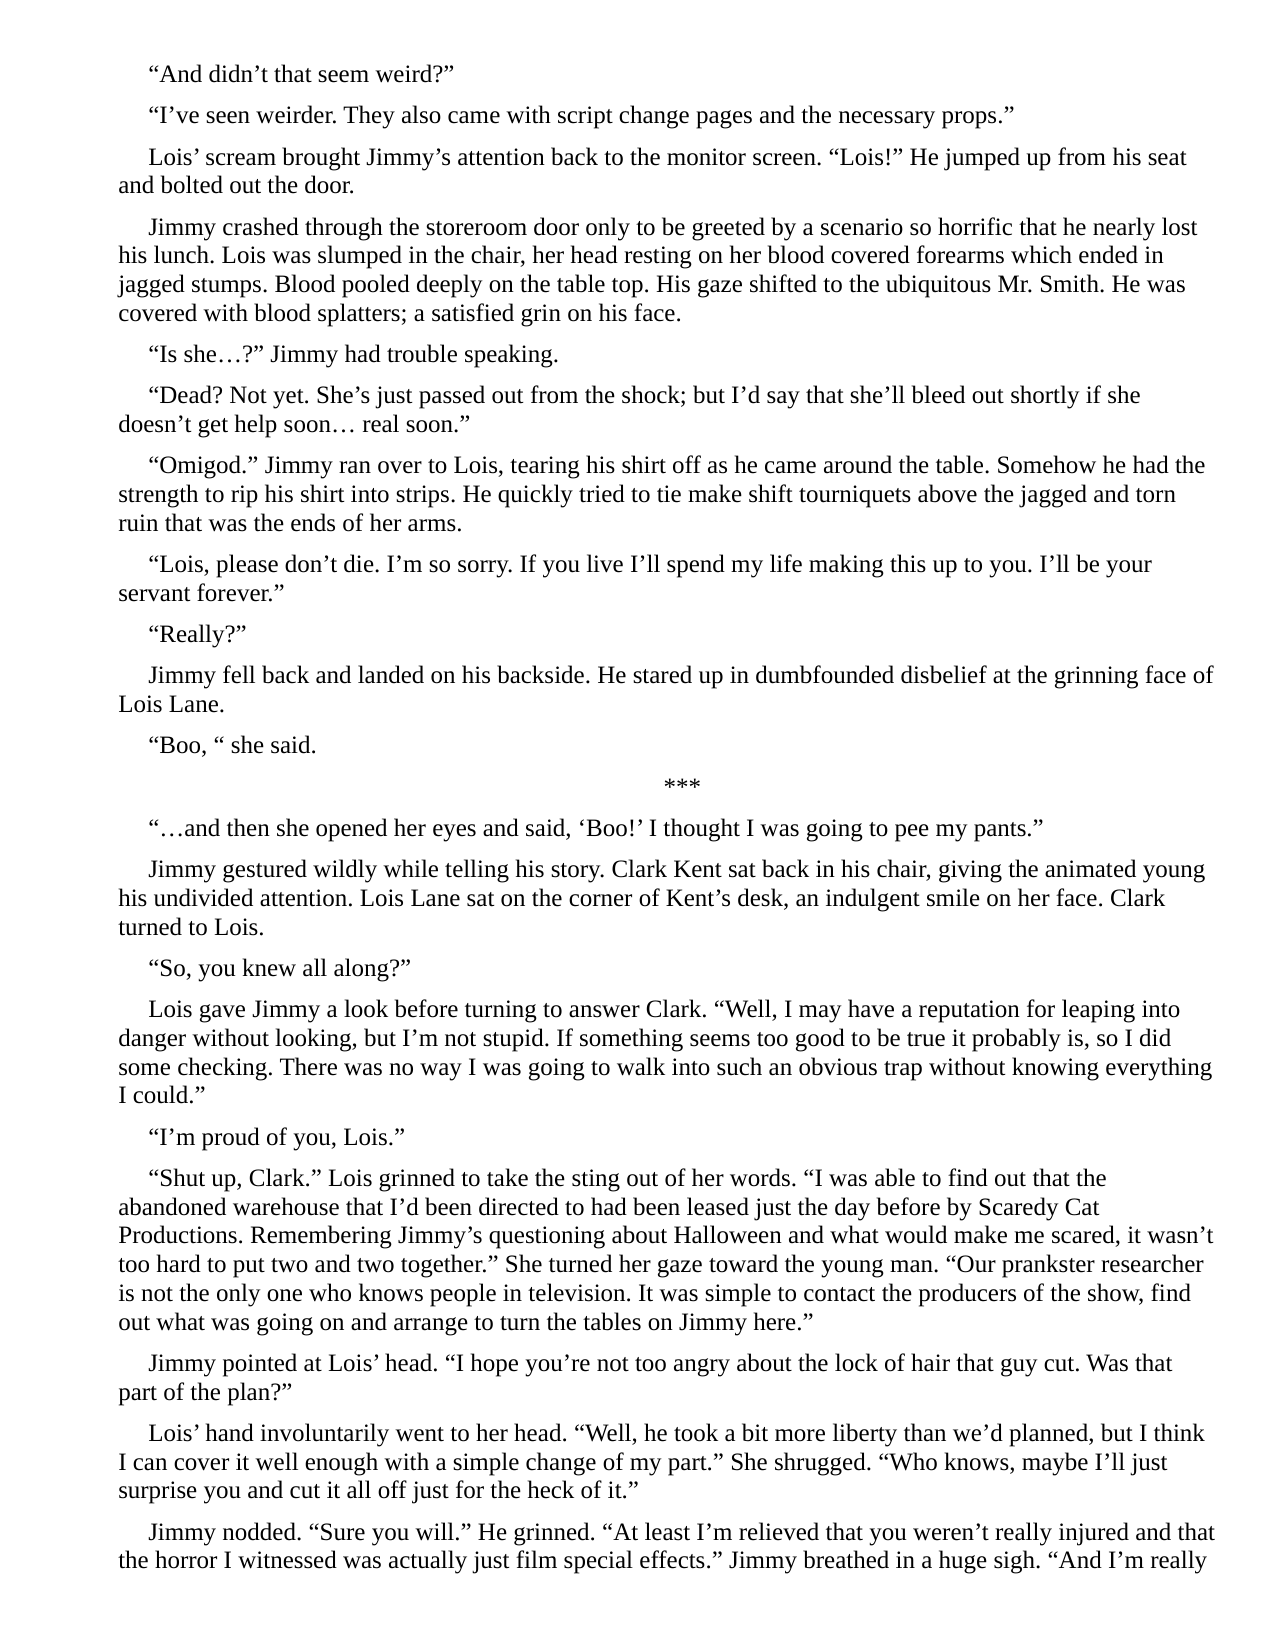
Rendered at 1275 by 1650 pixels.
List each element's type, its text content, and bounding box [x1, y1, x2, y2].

text Jimmy fell back and landed on his backside. He stared up in dumbfounded disbelief at the grinning face of Lois Lane. [118, 660, 1216, 718]
text Lois gave Jimmy a look before turning to answer Clark. “Well, I may have a reputation for leaping into danger without looking, but I’m not stupid. If something seems too good to be true it probably is, so I did some checking. There was no way I was going to walk into such an obvious trap without knowing everything I could.” [118, 994, 1216, 1109]
text Lois’ scream brought Jimmy’s attention back to the monitor screen. “Lois!” He jumped up from his seat and bolted out the door. [118, 142, 1216, 199]
text “Lois, please don’t die. I’m so sorry. If you live I’ll spend my life making this up to you. I’ll be your servant forever.” [118, 549, 1216, 607]
text “Dead? Not yet. She’s just passed out from the shock; but I’d say that she’ll bleed out shortly if she doesn’t get help soon… real soon.” [118, 380, 1216, 438]
text “Omigod.” Jimmy ran over to Lois, tearing his shirt off as he came around the table. Somehow he had the strength to rip his shirt into strips. He quickly tried to tie make shift tourniquets above the jagged and torn ruin that was the ends of her arms. [118, 450, 1216, 537]
text Jimmy gestured wildly while telling his story. Clark Kent sat back in his chair, giving the animated young his undivided attention. Lois Lane sat on the corner of Kent’s desk, an indulgent smile on her face. Clark turned to Lois. [118, 854, 1216, 940]
text “Boo, “ she said. [118, 730, 1216, 759]
text “Shut up, Clark.” Lois grinned to take the sting out of her words. “I was able to find out that the abandoned warehouse that I’d been directed to had been leased just the day before by Scaredy Cat Productions. Remembering Jimmy’s questioning about Halloween and what would make me scared, it wasn’t too hard to put two and two together.” She turned her gaze toward the young man. “Our prankster researcher is not the only one who knows people in television. It was simple to contact the producers of the show, find out what was going on and arrange to turn the tables on Jimmy here.” [118, 1163, 1216, 1335]
text “I’m proud of you, Lois.” [118, 1122, 1216, 1150]
text Jimmy pointed at Lois’ head. “I hope you’re not too angry about the lock of hair that guy cut. Was that part of the plan?” [118, 1348, 1216, 1405]
text “…and then she opened her eyes and said, ‘Boo!’ I thought I was going to pee my pants.” [118, 813, 1216, 842]
text Jimmy nodded. “Sure you will.” He grinned. “At least I’m relieved that you weren’t really injured and that the horror I witnessed was actually just film special effects.” Jimmy breathed in a huge sigh. “And I’m really [118, 1517, 1216, 1574]
text Lois’ hand involuntarily went to her head. “Well, he took a bit more liberty than we’d planned, but I think I can cover it well enough with a simple change of my part.” She shrugged. “Who knows, maybe I’ll just surprise you and cut it all off just for the heck of it.” [118, 1418, 1216, 1504]
text *** [118, 772, 1216, 800]
text “And didn’t that seem weird?” [118, 59, 1216, 88]
text “Is she…?” Jimmy had trouble speaking. [118, 339, 1216, 368]
text “I’ve seen weirder. They also came with script change pages and the necessary props.” [118, 100, 1216, 129]
text Jimmy crashed through the storeroom door only to be greeted by a scenario so horrific that he nearly lost his lunch. Lois was slumped in the chair, her head resting on her blood covered forearms which ended in jagged stumps. Blood pooled deeply on the table top. His gaze shifted to the ubiquitous Mr. Smith. He was covered with blood splatters; a satisfied grin on his face. [118, 212, 1216, 327]
text “Really?” [118, 619, 1216, 648]
text “So, you knew all along?” [118, 953, 1216, 982]
